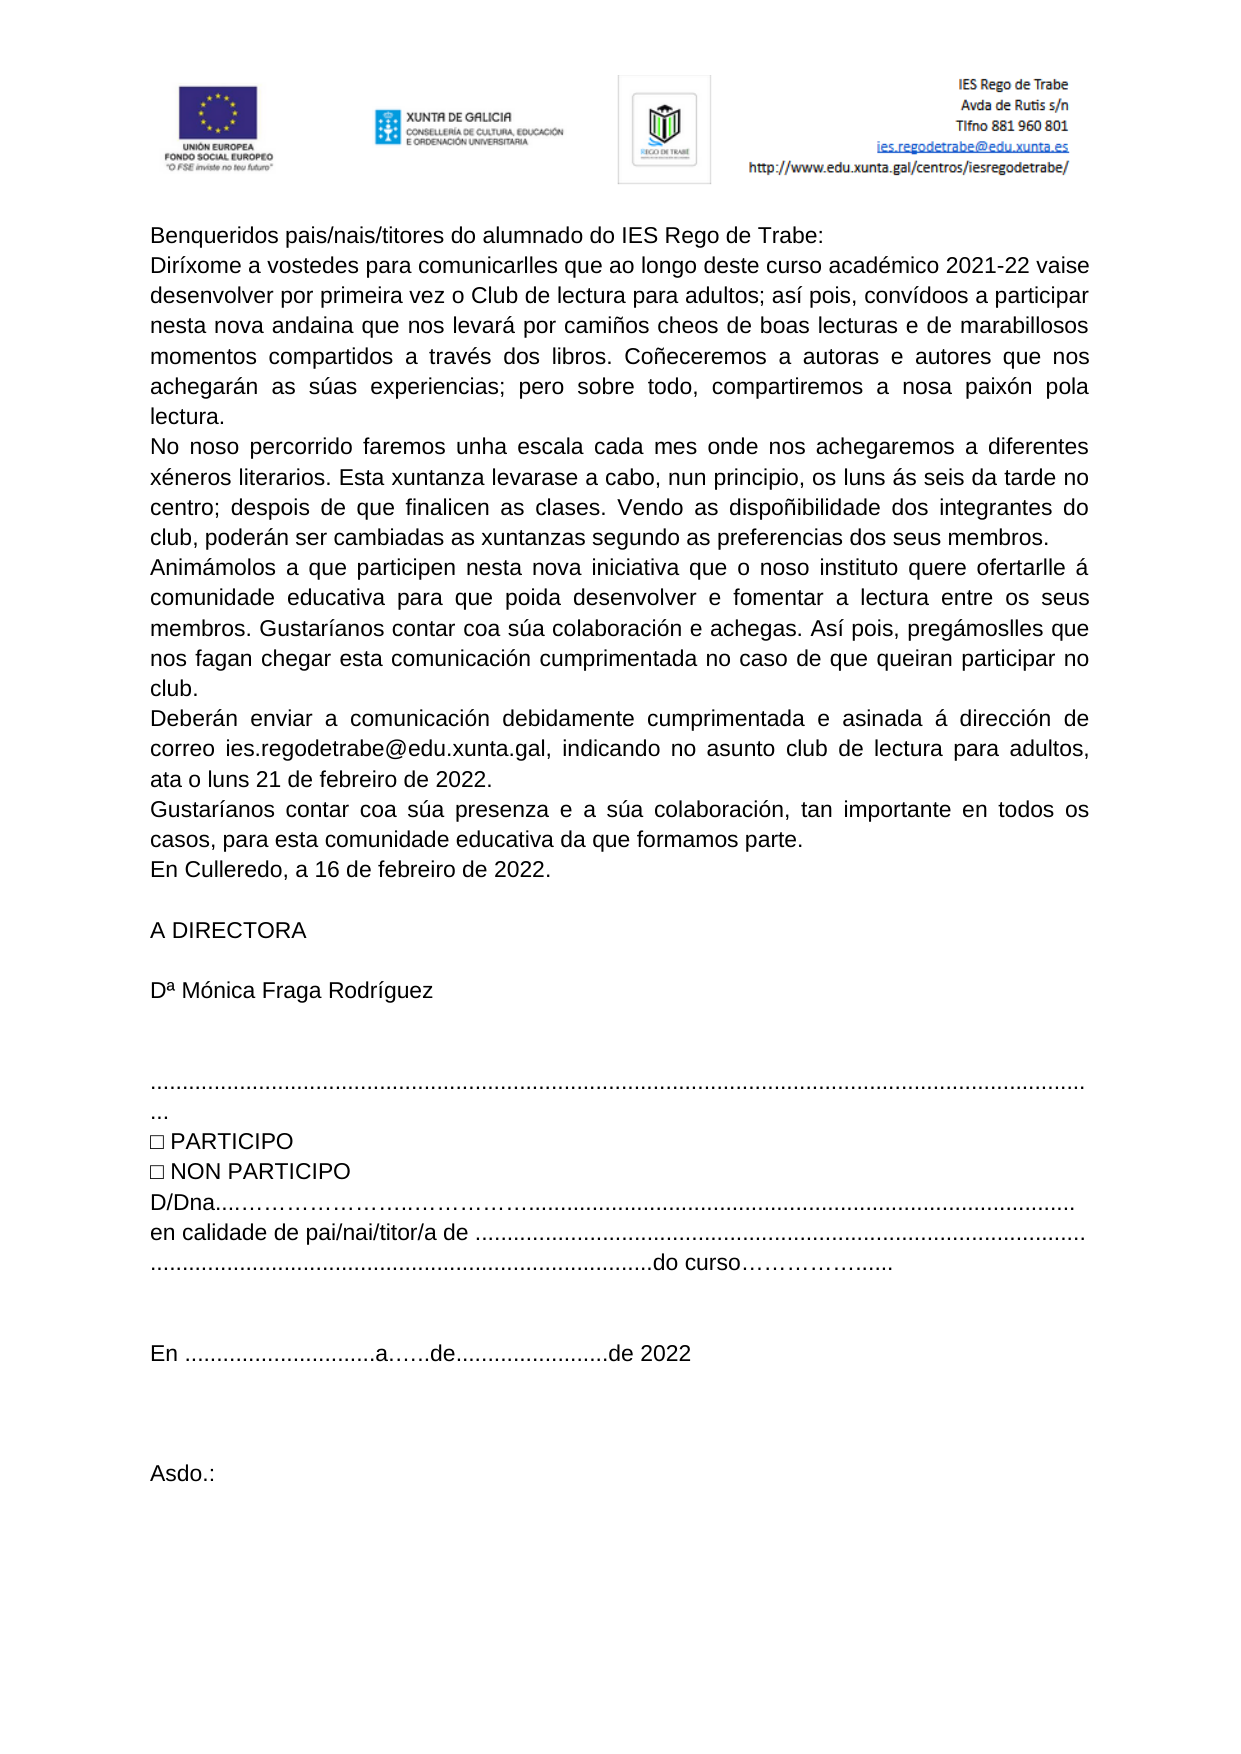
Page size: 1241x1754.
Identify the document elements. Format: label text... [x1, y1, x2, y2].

text Benqueridos pais/nais/titores do alumnado do IES Rego de Trabe: [150, 222, 1090, 248]
text □ NON PARTICIPO [150, 1158, 1090, 1185]
text en calidade de pai/nai/titor/a de ................................................................................................ [150, 1219, 1090, 1245]
text Dª Mónica Fraga Rodríguez [150, 977, 1090, 1003]
text □ PARTICIPO [150, 1128, 1090, 1154]
text No noso percorrido faremos unha escala cada mes onde nos achegaremos a diferentes xéneros literarios. Esta xuntanza levarase a cabo, nun principio, os luns ás seis da tarde no centro; despois de que finalicen as clases. Vendo as dispoñibilidade dos integrantes do club, poderán ser cambiadas as xuntanzas segundo as preferencias dos seus membros. [150, 433, 1090, 550]
picture [150, 75, 1091, 192]
text ...................................................................................................................................................... [150, 1068, 1090, 1124]
text ...............................................................................do curso……………...... [150, 1249, 1090, 1275]
text Asdo.: [150, 1460, 1090, 1487]
text D/Dna....…………………..……………...................................................................................... [150, 1188, 1090, 1215]
text En Culleredo, a 16 de febreiro de 2022. [150, 856, 1090, 883]
text En ..............................a.…..de........................de 2022 [150, 1339, 1090, 1366]
text A DIRECTORA [150, 917, 1090, 943]
text Diríxome a vostedes para comunicarlles que ao longo deste curso académico 2021-22 vaise desenvolver por primeira vez o Club de lectura para adultos; así pois, convídoos a participar nesta nova andaina que nos levará por camiños cheos de boas lecturas e de marabillosos momentos compartidos a través dos libros. Coñeceremos a autoras e autores que nos achegarán as súas experiencias; pero sobre todo, compartiremos a nosa paixón pola lectura. [150, 252, 1090, 429]
text Deberán enviar a comunicación debidamente cumprimentada e asinada á dirección de correo ies.regodetrabe@edu.xunta.gal, indicando no asunto club de lectura para adultos, ata o luns 21 de febreiro de 2022. [150, 705, 1090, 792]
text Gustaríanos contar coa súa presenza e a súa colaboración, tan importante en todos os casos, para esta comunidade educativa da que formamos parte. [150, 796, 1090, 852]
text Animámolos a que participen nesta nova iniciativa que o noso instituto quere ofertarlle á comunidade educativa para que poida desenvolver e fomentar a lectura entre os seus membros. Gustaríanos contar coa súa colaboración e achegas. Así pois, pregámoslles que nos fagan chegar esta comunicación cumprimentada no caso de que queiran participar no club. [150, 554, 1090, 701]
